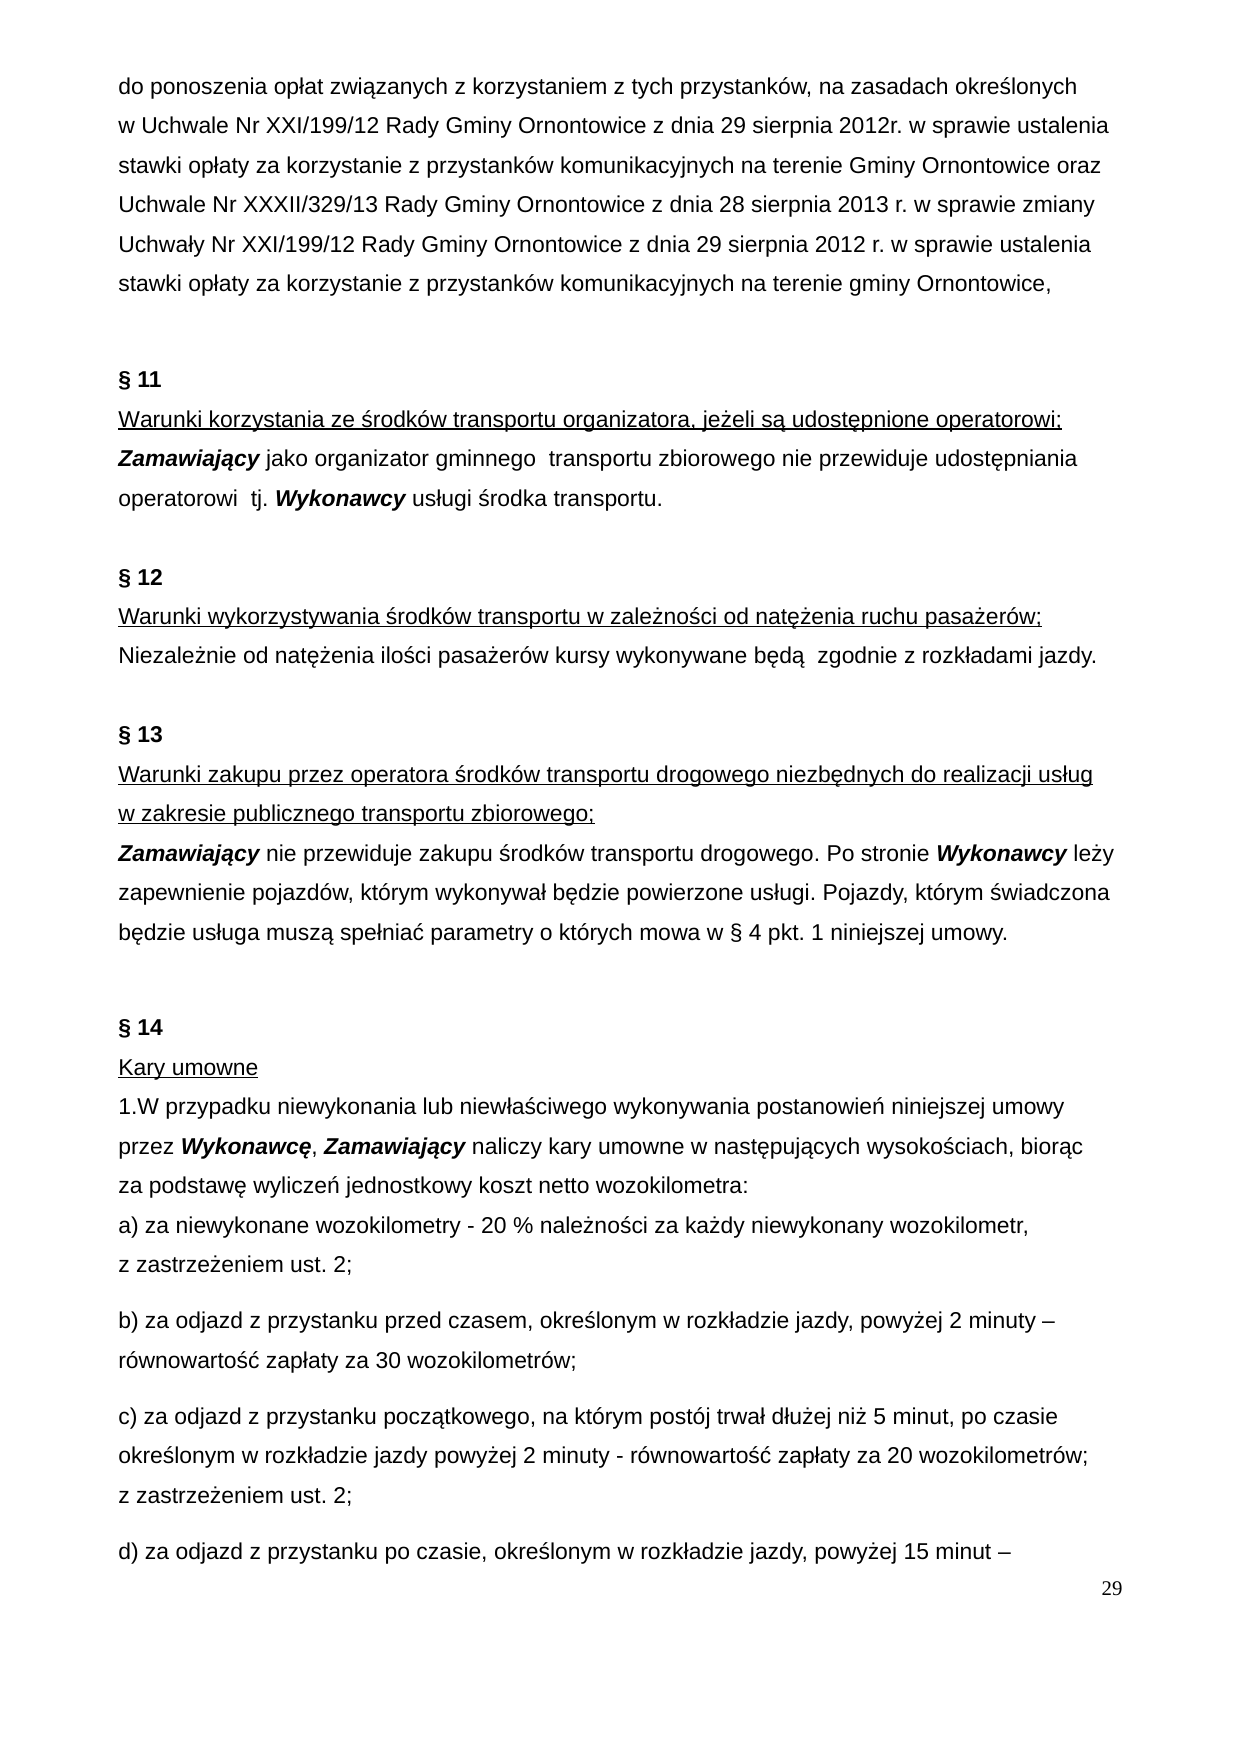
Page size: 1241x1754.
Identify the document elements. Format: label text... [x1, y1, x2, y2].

list a) za niewykonane wozokilometry - 20 % należności za każdy niewykonany wozokilometr, z zastrzeżeniem ust. 2; [118, 1212, 1122, 1278]
list b) za odjazd z przystanku przed czasem, określonym w rozkładzie jazdy, powyżej 2 minuty – równowartość zapłaty za 30 wozokilometrów; [118, 1307, 1122, 1373]
text Warunki zakupu przez operatora środków transportu drogowego niezbędnych do realizacji usług w zakresie publicznego transportu zbiorowego; [118, 761, 1122, 827]
list Zamawiający jako organizator gminnego transportu zbiorowego nie przewiduje udostępniania operatorowi tj. Wykonawcy usługi środka transportu. [118, 445, 1122, 511]
text § 13 [118, 721, 1122, 748]
text Niezależnie od natężenia ilości pasażerów kursy wykonywane będą zgodnie z rozkładami jazdy. [118, 642, 1122, 669]
list do ponoszenia opłat związanych z korzystaniem z tych przystanków, na zasadach określonych w Uchwale Nr XXI/199/12 Rady Gminy Ornontowice z dnia 29 sierpnia 2012r. w sprawie ustalenia stawki opłaty za korzystanie z przystanków komunikacyjnych na terenie Gminy Ornontowice oraz Uchwale Nr XXXII/329/13 Rady Gminy Ornontowice z dnia 28 sierpnia 2013 r. w sprawie zmiany Uchwały Nr XXI/199/12 Rady Gminy Ornontowice z dnia 29 sierpnia 2012 r. w sprawie ustalenia stawki opłaty za korzystanie z przystanków komunikacyjnych na terenie gminy Ornontowice, [118, 73, 1122, 297]
list d) za odjazd z przystanku po czasie, określonym w rozkładzie jazdy, powyżej 15 minut – [118, 1538, 1122, 1564]
text § 12 [118, 563, 1122, 590]
text § 14 [118, 1014, 1122, 1041]
text Warunki wykorzystywania środków transportu w zależności od natężenia ruchu pasażerów; [118, 603, 1122, 629]
list c) za odjazd z przystanku początkowego, na którym postój trwał dłużej niż 5 minut, po czasie określonym w rozkładzie jazdy powyżej 2 minuty - równowartość zapłaty za 20 wozokilometrów; z zastrzeżeniem ust. 2; [118, 1403, 1122, 1508]
text Kary umowne [118, 1054, 1122, 1080]
text § 11 [118, 366, 1122, 392]
text Warunki korzystania ze środków transportu organizatora, jeżeli są udostępnione operatorowi; [118, 406, 1122, 432]
text Zamawiający nie przewiduje zakupu środków transportu drogowego. Po stronie Wykonawcy leży zapewnienie pojazdów, którym wykonywał będzie powierzone usługi. Pojazdy, którym świadczona będzie usługa muszą spełniać parametry o których mowa w § 4 pkt. 1 niniejszej umowy. [118, 840, 1122, 945]
list 1.W przypadku niewykonania lub niewłaściwego wykonywania postanowień niniejszej umowy przez Wykonawcę, Zamawiający naliczy kary umowne w następujących wysokościach, biorąc za podstawę wyliczeń jednostkowy koszt netto wozokilometra: [118, 1093, 1122, 1199]
